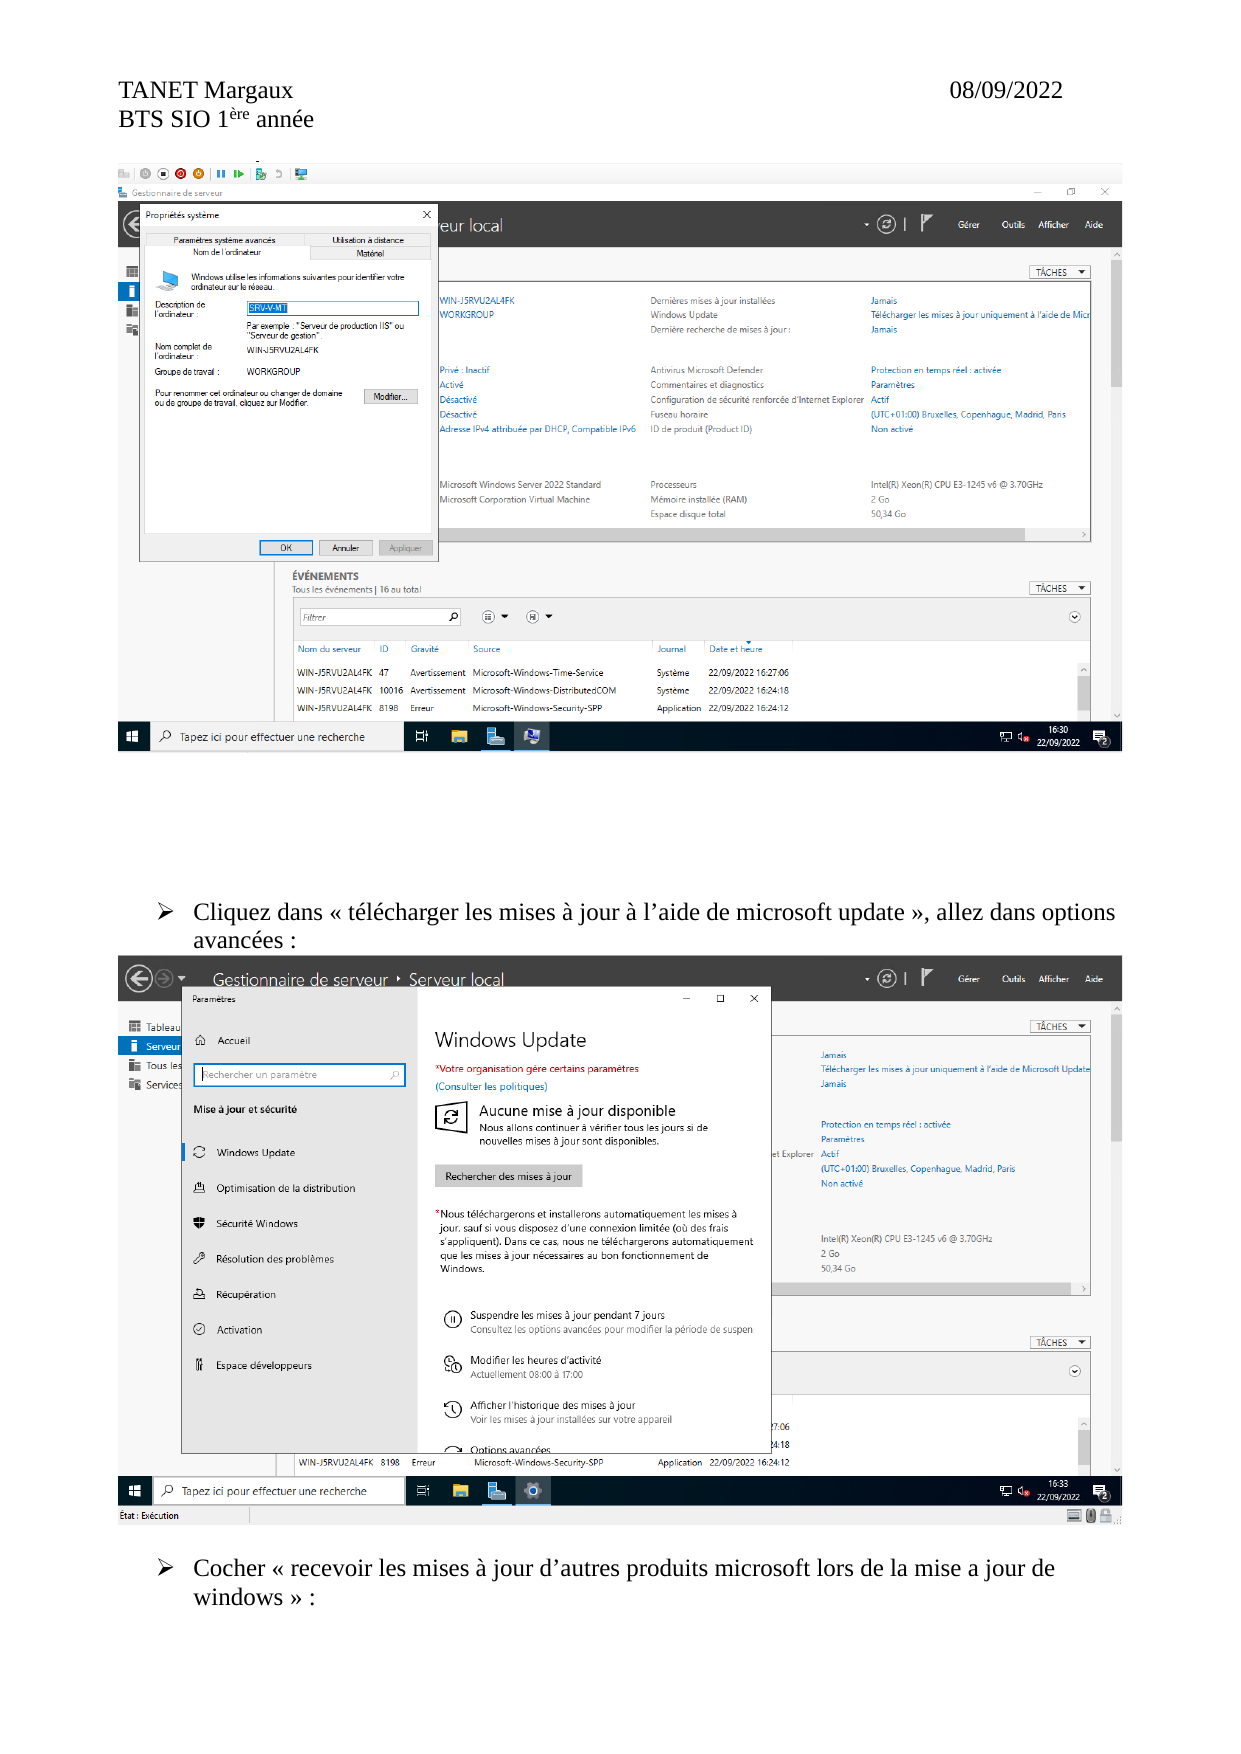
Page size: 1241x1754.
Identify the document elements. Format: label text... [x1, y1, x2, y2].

list Cocher « recevoir les mises à jour d’autres produits microsoft lors de la mise a jour de windows » : [156, 1553, 1122, 1611]
list Cliquez dans « télécharger les mises à jour à l’aide de microsoft update », allez dans options avancées : [156, 897, 1122, 954]
